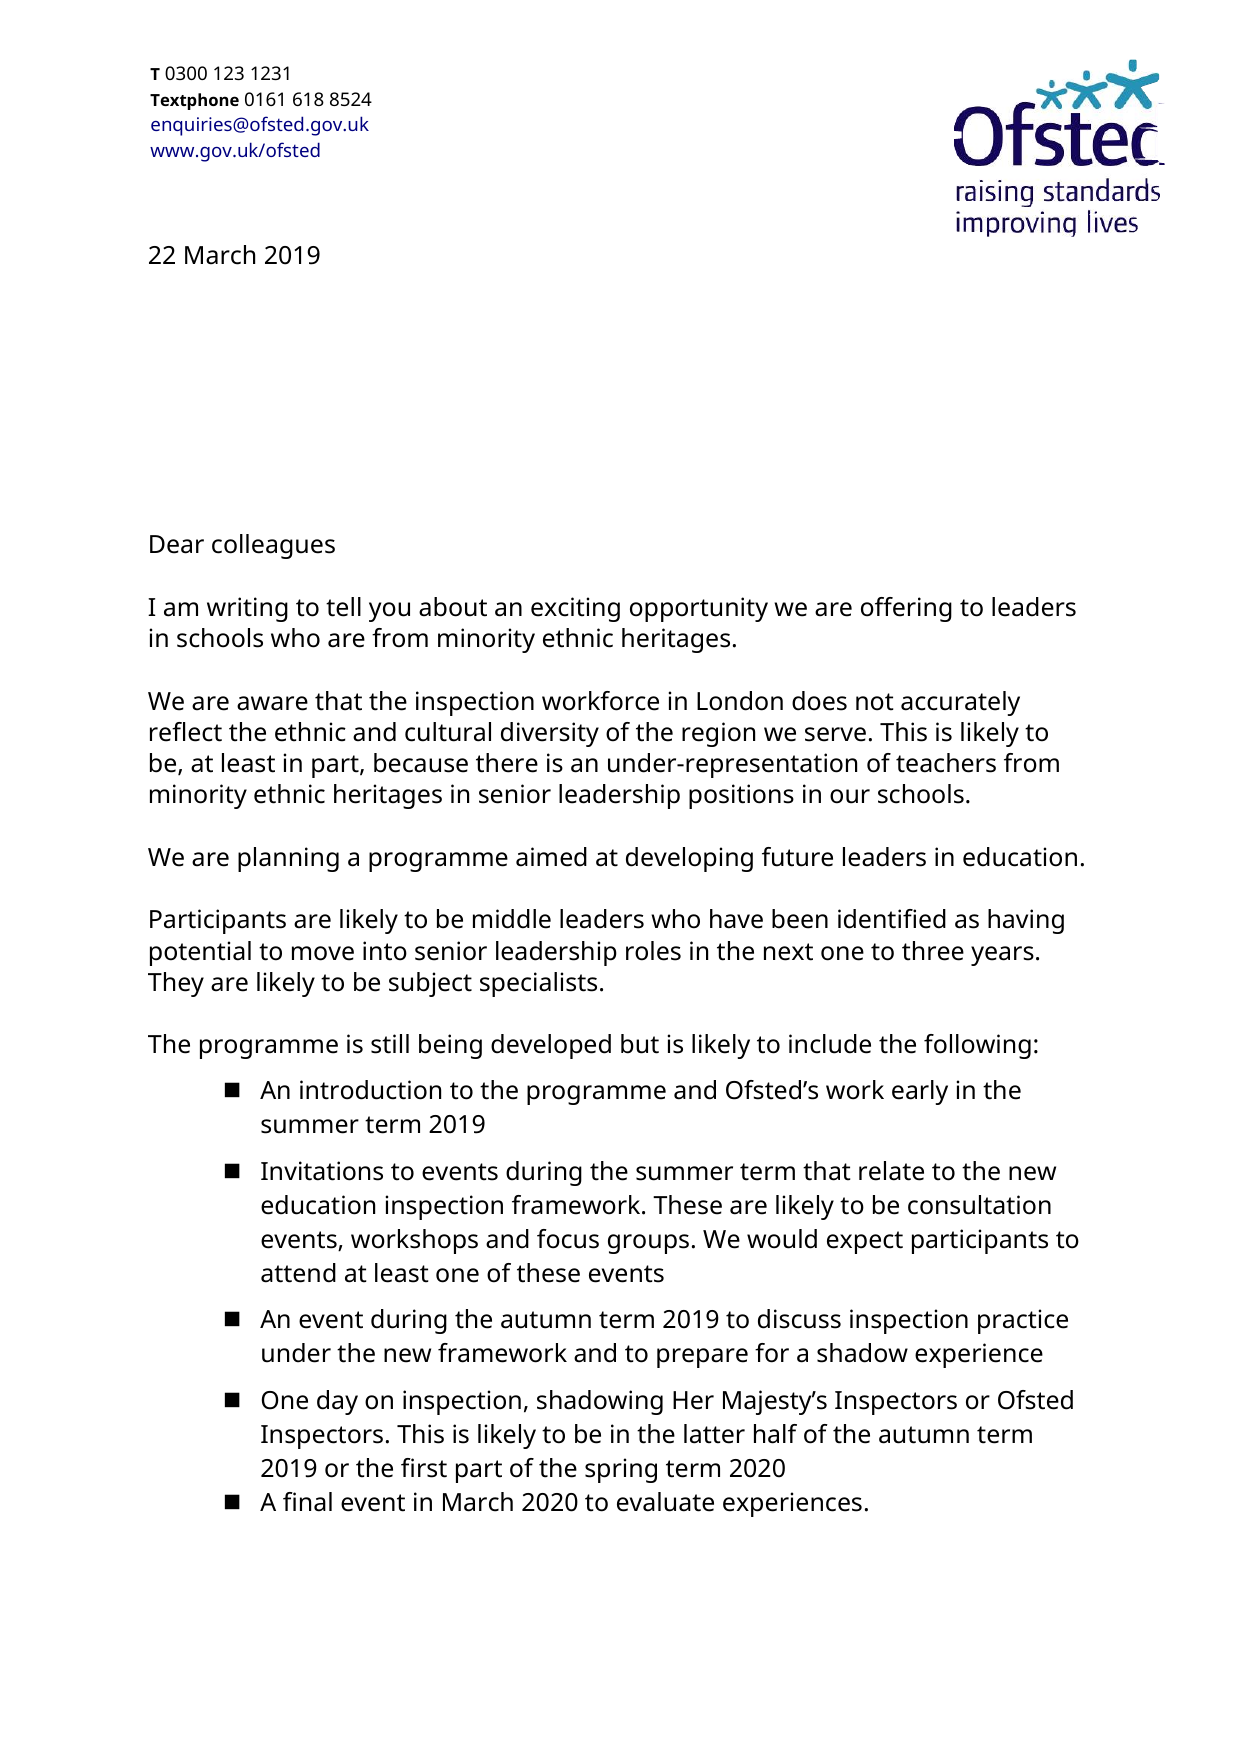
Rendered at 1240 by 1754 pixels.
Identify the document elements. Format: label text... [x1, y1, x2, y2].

table_header [455, 59, 978, 162]
table_cell [148, 298, 1092, 426]
text We are aware that the inspection workforce in London does not accurately reflect the ethnic and cultural diversity of the region we serve. This is likely to be, at least in part, because there is an under-representation of teachers from minority ethnic heritages in senior leadership positions in our schools. [148, 685, 1092, 810]
text We are planning a programme aimed at developing future leaders in education. [148, 841, 1092, 873]
table_header [346, 163, 464, 239]
list One day on inspection, shadowing Her Majesty’s Inspectors or Ofsted Inspectors. This is likely to be in the latter half of the autumn term 2019 or the first part of the spring term 2020 [223, 1383, 1092, 1485]
list A final event in March 2020 to evaluate experiences. [223, 1485, 1092, 1519]
list Invitations to events during the summer term that relate to the new education inspection framework. These are likely to be consultation events, workshops and focus groups. We would expect participants to attend at least one of these events [223, 1153, 1092, 1289]
text The programme is still being developed but is likely to include the following: [148, 1029, 1092, 1060]
table_header [465, 163, 1092, 239]
table_header [148, 163, 346, 239]
table_cell [148, 426, 1092, 435]
table_header T 0300 123 1231 Textphone 0161 618 8524 enquiries@ofsted.gov.uk www.gov.uk/ofsted [150, 59, 422, 162]
text Dear colleagues [148, 529, 1092, 560]
table_cell 22 March 2019 [148, 239, 1092, 298]
table_header [423, 59, 454, 162]
text Participants are likely to be middle leaders who have been identified as having potential to move into senior leadership roles in the next one to three years. They are likely to be subject specialists. [148, 904, 1092, 998]
list An introduction to the programme and Ofsted’s work early in the summer term 2019 [223, 1073, 1092, 1141]
table_header [1032, 202, 1092, 209]
list An event during the autumn term 2019 to discuss inspection practice under the new framework and to prepare for a shadow experience [223, 1302, 1092, 1370]
text I am writing to tell you about an exciting opportunity we are offering to leaders in schools who are from minority ethnic heritages. [148, 591, 1092, 654]
